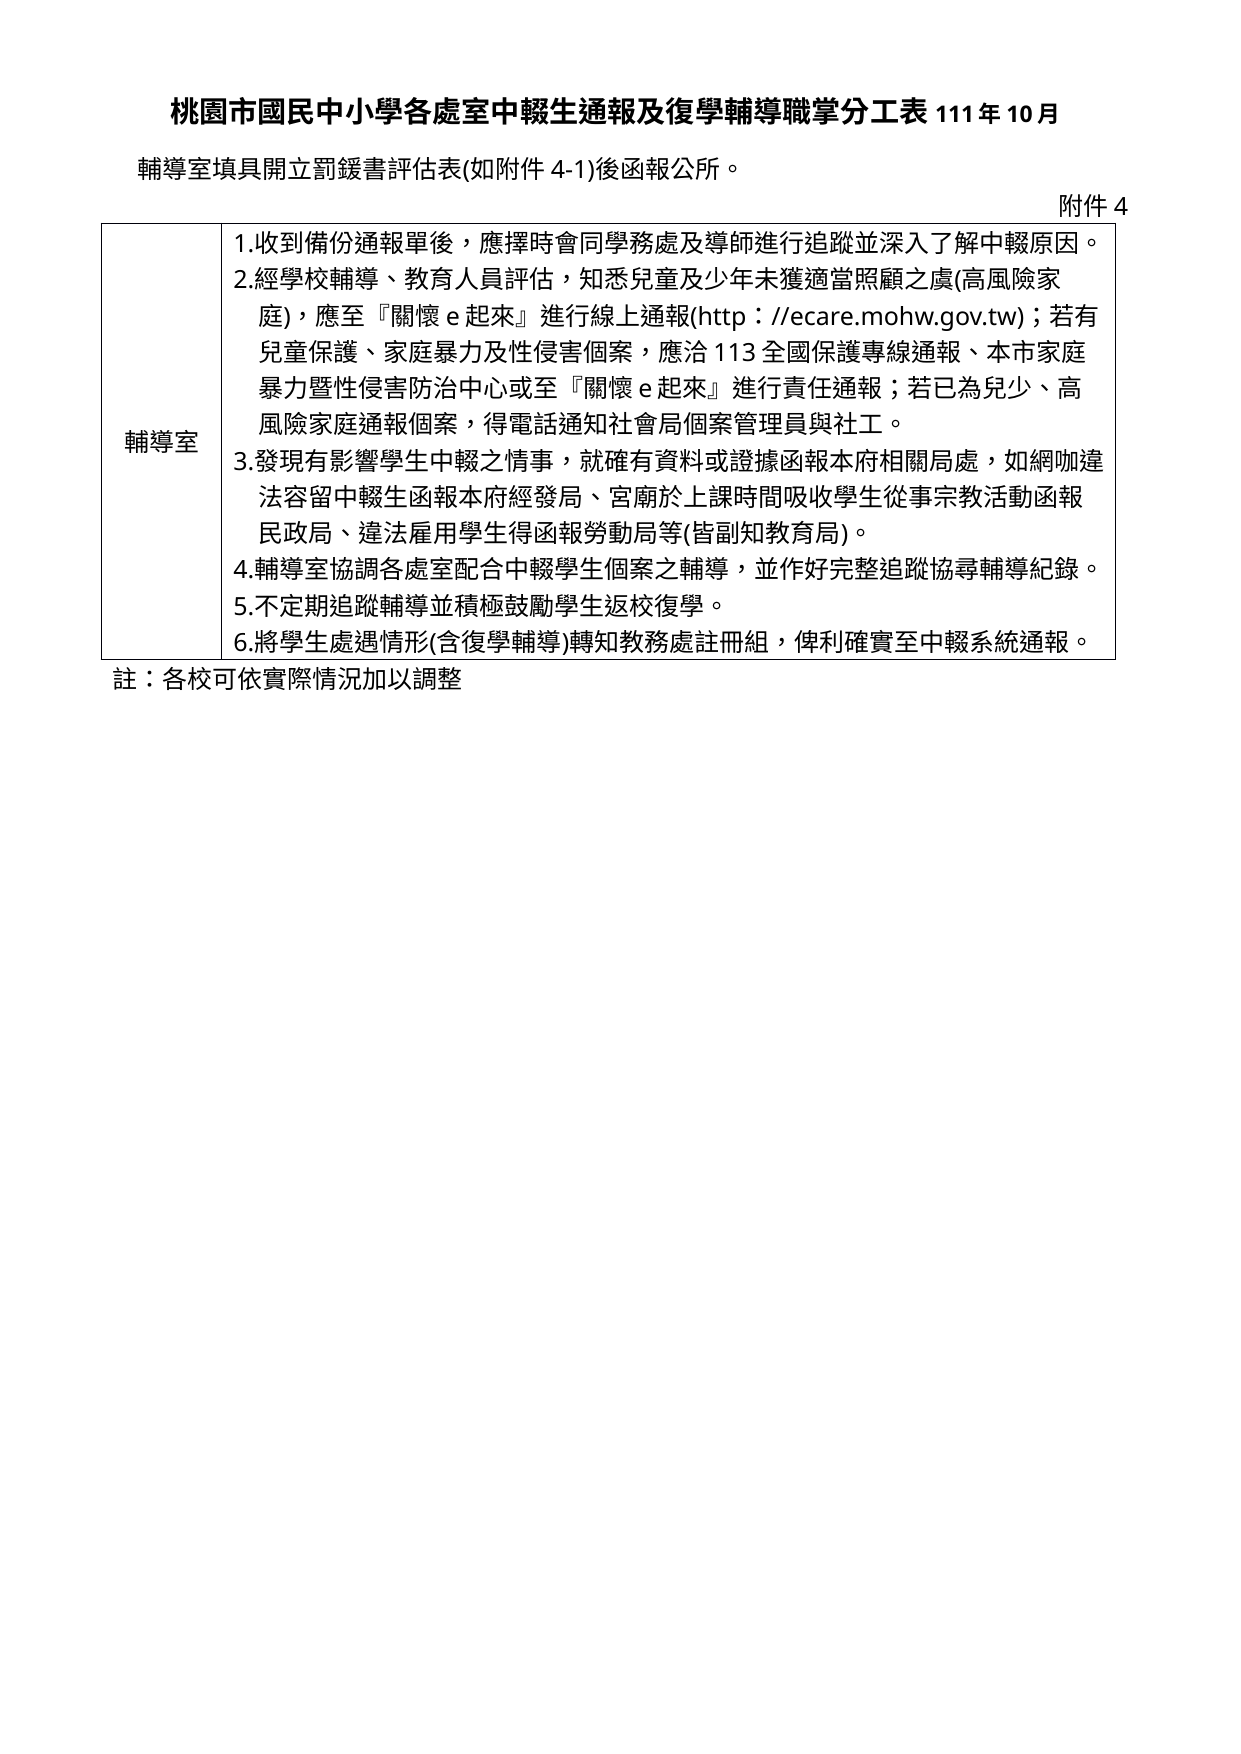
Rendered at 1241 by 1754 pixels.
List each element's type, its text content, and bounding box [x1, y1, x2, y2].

table_header 輔導室 [102, 224, 221, 658]
text 附件4 [112, 186, 1128, 222]
text 註：各校可依實際情況加以調整 [112, 659, 1128, 696]
text 8.學生逾公所開立之勸告/警告期限後仍未返校者，持續函報公所；於須請公所開立罰鍰書前，輔導室填具開立罰鍰書評估表(如附件 4-1)後函報公所。 [112, 150, 1128, 186]
table_header 1.收到備份通報單後，應擇時會同學務處及導師進行追蹤並深入了解中輟原因。 2.經學校輔導、教育人員評估，知悉兒童及少年未獲適當照顧之虞(高風險家庭)，應至『關懷e起來』進行線上通報(http：//ecare.mohw.gov.tw)；若有兒童保護、家庭暴力及性侵害個案，應洽113全國保護專線通報、本市家庭暴力暨性侵害防治中心或至『關懷e起來』進行責任通報；若已為兒少、高風險家庭通報個案，得電話通知社會局個案管理員與社工。 3.發現有影響學生中輟之情事，就確有資料或證據函報本府相關局處，如網咖違法容留中輟生函報本府經發局、宮廟於上課時間吸收學生從事宗教活動函報民政局、違法雇用學生得函報勞動局等(皆副知教育局)。 4.輔導室協調各處室配合中輟學生個案之輔導，並作好完整追蹤協尋輔導紀錄。 5.不定期追蹤輔導並積極鼓勵學生返校復學。 6.將學生處遇情形(含復學輔導)轉知教務處註冊組，俾利確實至中輟系統通報。 [222, 224, 1115, 658]
